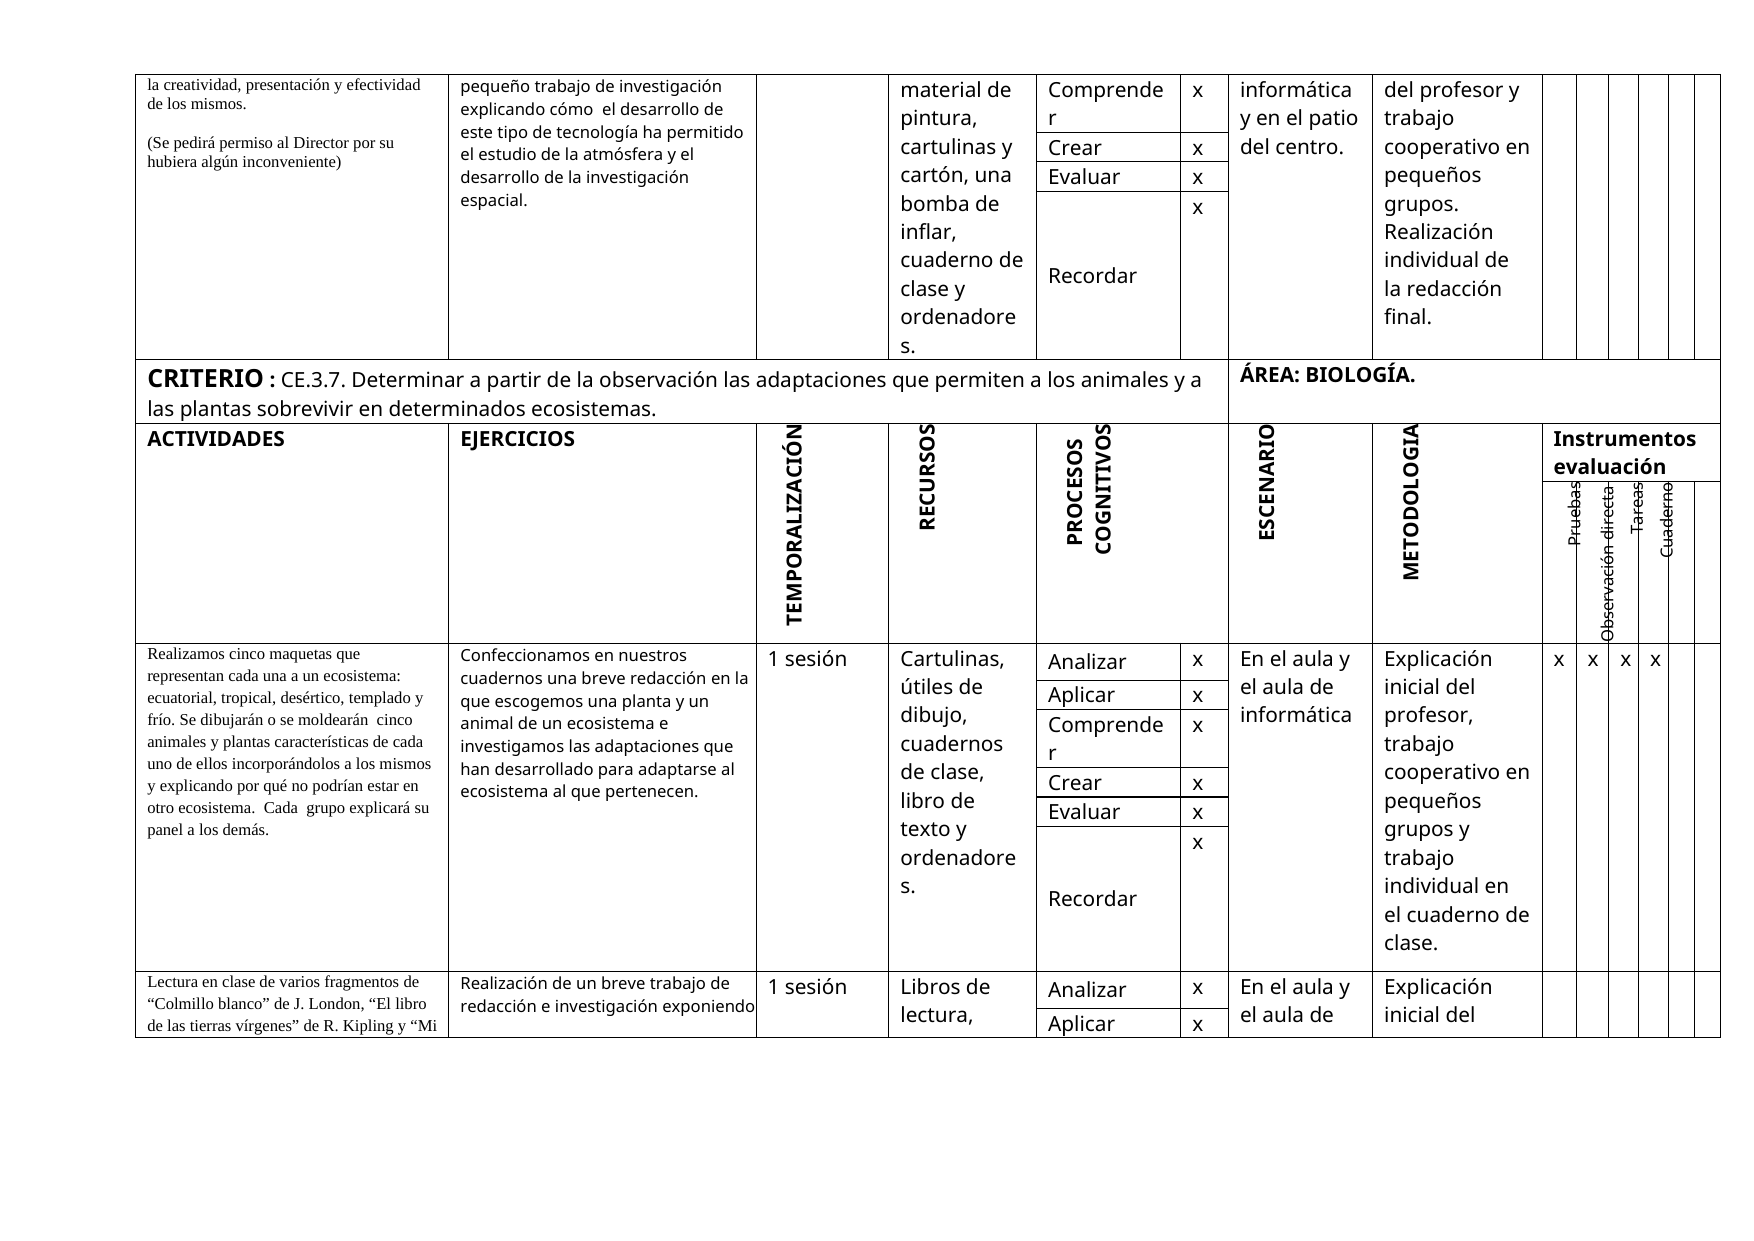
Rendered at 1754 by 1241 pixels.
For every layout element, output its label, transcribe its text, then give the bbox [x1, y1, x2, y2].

table_cell [1695, 75, 1720, 359]
table_cell [1609, 972, 1638, 1037]
table_cell PROCESOS COGNITIVOS [1037, 424, 1228, 643]
table_cell Crear [1037, 768, 1180, 796]
table_cell Explicación inicial del profesor, trabajo cooperativo en pequeños grupos y trabajo individual en el cuaderno de clase. [1373, 644, 1542, 971]
table_cell x [1181, 710, 1228, 767]
table_cell [1577, 75, 1608, 359]
table_cell EJERCICIOS [449, 424, 756, 643]
table_cell Comprender [1037, 75, 1180, 132]
table_cell Comprender [1037, 710, 1180, 767]
table_cell Explicación inicial del [1373, 972, 1542, 1037]
table_cell Evaluar [1037, 162, 1180, 191]
table_cell [1609, 75, 1638, 359]
table_cell Aplicar [1037, 1009, 1180, 1037]
table_cell Confeccionamos en nuestros cuadernos una breve redacción en la que escogemos una planta y un animal de un ecosistema e investigamos las adaptaciones que han desarrollado para adaptarse al ecosistema al que pertenecen. [449, 644, 756, 971]
table_cell pequeño trabajo de investigación explicando cómo el desarrollo de este tipo de tecnología ha permitido el estudio de la atmósfera y el desarrollo de la investigación espacial. [449, 75, 756, 359]
table_cell ACTIVIDADES [136, 424, 448, 643]
table_cell Tareas [1609, 482, 1638, 643]
table_cell [1543, 972, 1576, 1037]
table_cell [1577, 972, 1608, 1037]
table_cell x [1639, 644, 1668, 971]
table_cell Analizar [1037, 644, 1180, 679]
table_cell 1 sesión [757, 644, 888, 971]
table_cell [1669, 75, 1694, 359]
table_cell [1639, 972, 1668, 1037]
table_cell material de pintura, cartulinas y cartón, una bomba de inflar, cuaderno de clase y ordenadores. [889, 75, 1036, 359]
table_cell [1669, 972, 1694, 1037]
table_cell Lectura en clase de varios fragmentos de “Colmillo blanco” de J. London, “El libro de las tierras vírgenes” de R. Kipling y “Mi [136, 972, 448, 1037]
table_cell Observación directa [1577, 482, 1608, 643]
table_cell Recordar [1037, 192, 1180, 359]
table_cell Cuaderno [1639, 482, 1668, 643]
table_cell [757, 75, 888, 359]
table_cell [1695, 972, 1720, 1037]
table_cell Analizar [1037, 972, 1180, 1008]
table_cell RECURSOS [889, 424, 1036, 643]
table_cell x [1543, 644, 1576, 971]
table_cell METODOLOGIA [1373, 424, 1542, 643]
table_cell Pruebas [1543, 482, 1576, 643]
table_cell x [1181, 972, 1228, 1008]
table_cell informática y en el patio del centro. [1229, 75, 1372, 359]
table_cell Recordar [1037, 827, 1180, 971]
table_cell [1669, 644, 1694, 971]
table_cell x [1181, 75, 1228, 132]
table_cell x [1609, 644, 1638, 971]
table_cell x [1181, 162, 1228, 191]
table_cell Aplicar [1037, 681, 1180, 709]
table_cell x [1181, 827, 1228, 971]
table_cell x [1181, 768, 1228, 796]
table_cell En el aula y el aula de informática [1229, 644, 1372, 971]
table_cell [1669, 482, 1694, 643]
table_cell x [1181, 644, 1228, 679]
table_cell 1 sesión [757, 972, 888, 1037]
table_cell Instrumentos evaluación [1543, 424, 1720, 481]
table_cell Realización de un breve trabajo de redacción e investigación exponiendo [449, 972, 756, 1037]
table_cell Cartulinas, útiles de dibujo, cuadernos de clase, libro de texto y ordenadores. [889, 644, 1036, 971]
table_cell ESCENARIO [1229, 424, 1372, 643]
table_cell la creatividad, presentación y efectividad de los mismos. (Se pedirá permiso al Director por su hubiera algún inconveniente) [136, 75, 448, 359]
table_cell x [1181, 133, 1228, 161]
table_cell x [1181, 1009, 1228, 1037]
table_cell [1695, 482, 1720, 643]
table_cell Libros de lectura, [889, 972, 1036, 1037]
table_cell Evaluar [1037, 798, 1180, 826]
table_cell [1543, 75, 1576, 359]
table_cell x [1181, 681, 1228, 709]
table_cell x [1181, 798, 1228, 826]
table_cell Crear [1037, 133, 1180, 161]
table_cell [1695, 644, 1720, 971]
table_cell [1639, 75, 1668, 359]
table_cell En el aula y el aula de [1229, 972, 1372, 1037]
table_cell x [1577, 644, 1608, 971]
table_cell Realizamos cinco maquetas que representan cada una a un ecosistema: ecuatorial, tropical, desértico, templado y frío. Se dibujarán o se moldearán cinco animales y plantas características de cada uno de ellos incorporándolos a los mismos y explicando por qué no podrían estar en otro ecosistema. Cada grupo explicará su panel a los demás. [136, 644, 448, 971]
table_cell x [1181, 192, 1228, 359]
table_cell ÁREA: BIOLOGÍA. [1229, 360, 1720, 423]
table_cell del profesor y trabajo cooperativo en pequeños grupos. Realización individual de la redacción final. [1373, 75, 1542, 359]
table_cell CRITERIO : CE.3.7. Determinar a partir de la observación las adaptaciones que permiten a los animales y a las plantas sobrevivir en determinados ecosistemas. [136, 360, 1228, 423]
table_cell TEMPORALIZACIÓN [757, 424, 888, 643]
